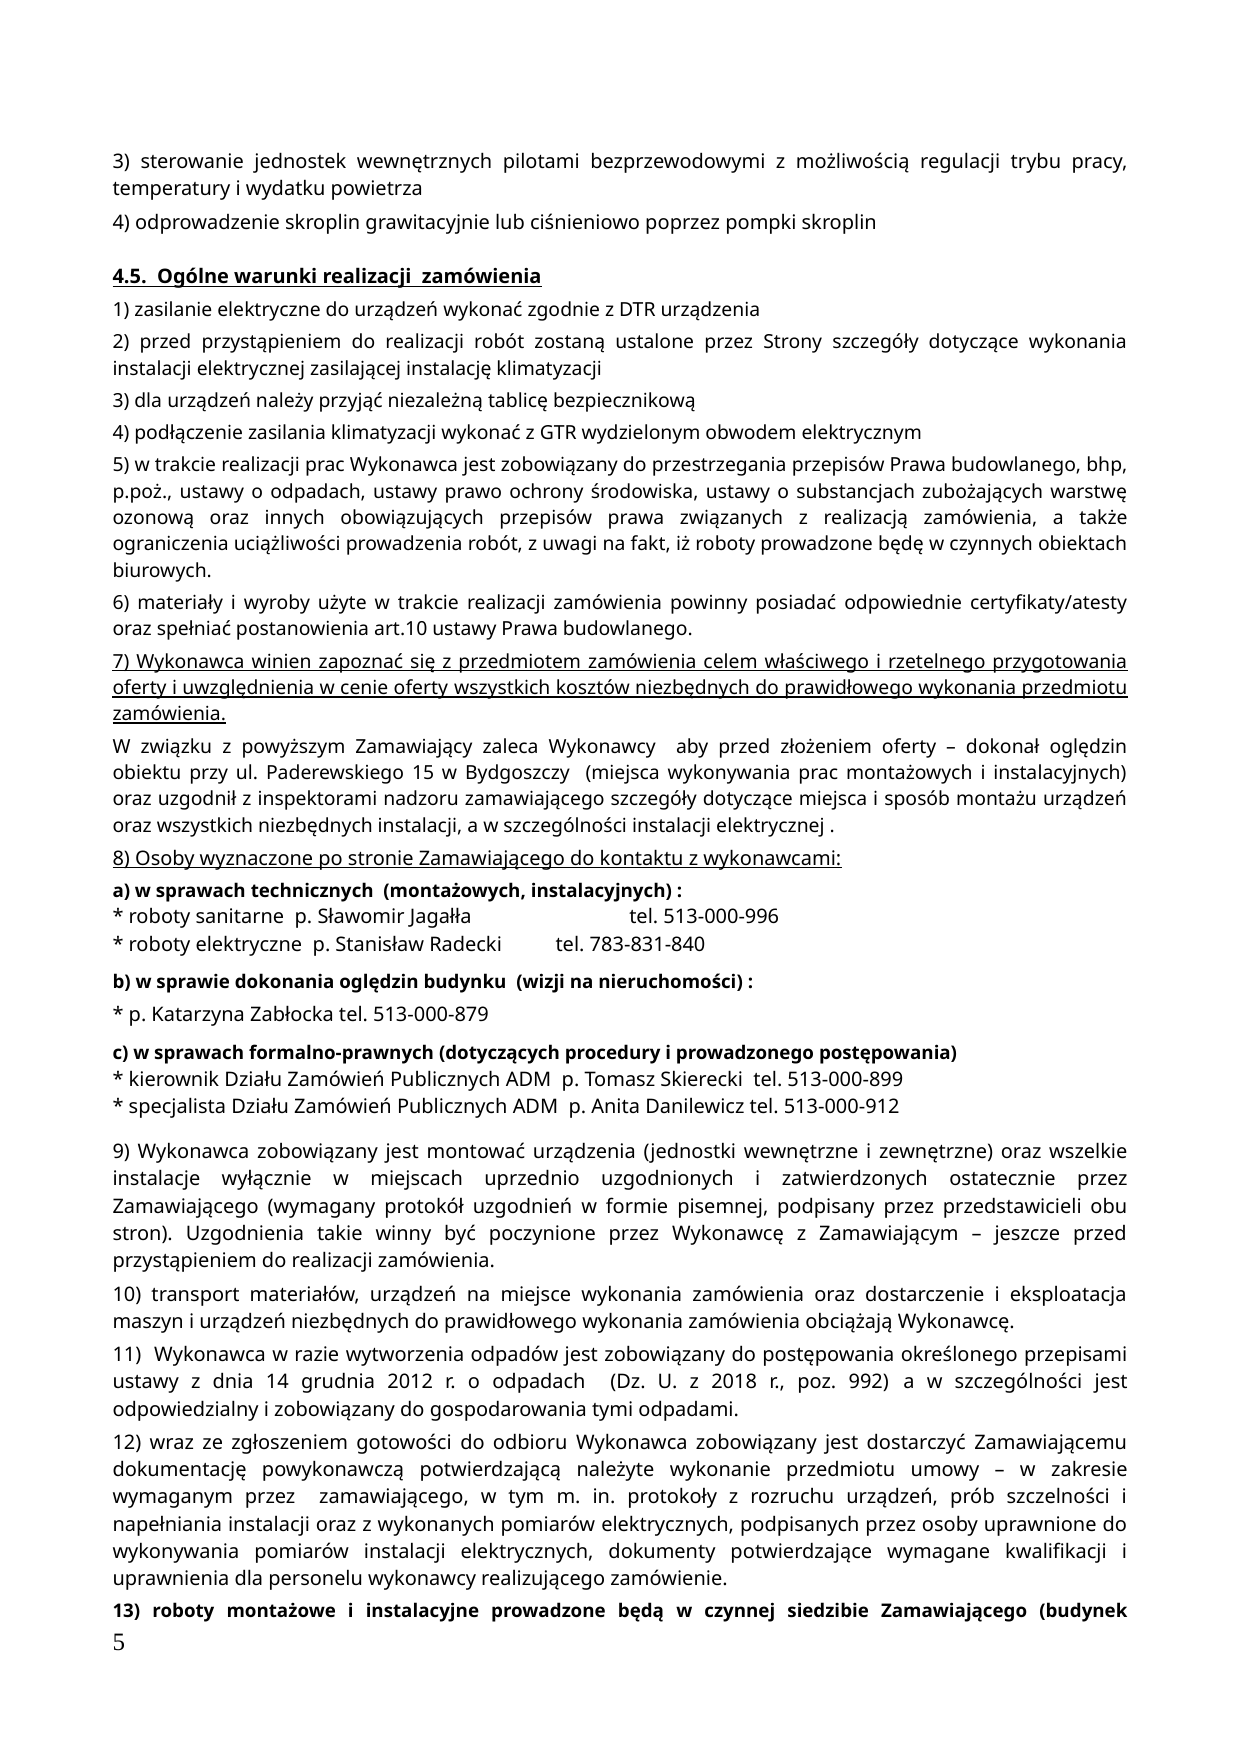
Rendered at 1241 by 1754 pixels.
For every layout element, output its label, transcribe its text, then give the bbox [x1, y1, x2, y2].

text 13) roboty montażowe i instalacyjne prowadzone będą w czynnej siedzibie Zamawiającego (budynek [112, 1598, 1128, 1623]
text 3) dla urządzeń należy przyjąć niezależną tablicę bezpiecznikową [112, 386, 1128, 413]
text * roboty elektryczne p. Stanisław Radecki tel. 783-831-840 [112, 930, 1128, 957]
text * roboty sanitarne p. Sławomir Jagałła tel. 513-000-996 [112, 902, 1128, 930]
text 11) Wykonawca w razie wytworzenia odpadów jest zobowiązany do postępowania określonego przepisami ustawy z dnia 14 grudnia 2012 r. o odpadach (Dz. U. z 2018 r., poz. 992) a w szczególności jest odpowiedzialny i zobowiązany do gospodarowania tymi odpadami. [112, 1340, 1128, 1422]
text * specjalista Działu Zamówień Publicznych ADM p. Anita Danilewicz tel. 513-000-912 [112, 1092, 1128, 1119]
text b) w sprawie dokonania oględzin budynku (wizji na nieruchomości) : [112, 969, 1128, 994]
text 3) sterowanie jednostek wewnętrznych pilotami bezprzewodowymi z możliwością regulacji trybu pracy, temperatury i wydatku powietrza [112, 147, 1128, 202]
text 4) odprowadzenie skroplin grawitacyjnie lub ciśnieniowo poprzez pompki skroplin [112, 208, 1128, 235]
text 2) przed przystąpieniem do realizacji robót zostaną ustalone przez Strony szczegóły dotyczące wykonania instalacji elektrycznej zasilającej instalację klimatyzacji [112, 328, 1128, 381]
text 7) Wykonawca winien zapoznać się z przedmiotem zamówienia celem właściwego i rzetelnego przygotowania [112, 647, 1128, 670]
text 12) wraz ze zgłoszeniem gotowości do odbioru Wykonawca zobowiązany jest dostarczyć Zamawiającemu dokumentację powykonawczą potwierdzającą należyte wykonanie przedmiotu umowy – w zakresie wymaganym przez zamawiającego, w tym m. in. protokoły z rozruchu urządzeń, prób szczelności i napełniania instalacji oraz z wykonanych pomiarów elektrycznych, podpisanych przez osoby uprawnione do wykonywania pomiarów instalacji elektrycznych, dokumenty potwierdzające wymagane kwalifikacji i uprawnienia dla personelu wykonawcy realizującego zamówienie. [112, 1428, 1128, 1592]
text a) w sprawach technicznych (montażowych, instalacyjnych) : [112, 877, 1128, 902]
text oferty i uwzględnienia w cenie oferty wszystkich kosztów niezbędnych do prawidłowego wykonania przedmiotu [112, 671, 1128, 696]
text zamówienia. [112, 698, 1128, 726]
text 10) transport materiałów, urządzeń na miejsce wykonania zamówienia oraz dostarczenie i eksploatacja maszyn i urządzeń niezbędnych do prawidłowego wykonania zamówienia obciążają Wykonawcę. [112, 1279, 1128, 1334]
text c) w sprawach formalno-prawnych (dotyczących procedury i prowadzonego postępowania) [112, 1039, 1128, 1065]
text 6) materiały i wyroby użyte w trakcie realizacji zamówienia powinny posiadać odpowiednie certyfikaty/atesty oraz spełniać postanowienia art.10 ustawy Prawa budowlanego. [112, 589, 1128, 641]
text * p. Katarzyna Zabłocka tel. 513-000-879 [112, 1000, 1128, 1028]
text 4) podłączenie zasilania klimatyzacji wykonać z GTR wydzielonym obwodem elektrycznym [112, 419, 1128, 445]
text 1) zasilanie elektryczne do urządzeń wykonać zgodnie z DTR urządzenia [112, 296, 1128, 322]
text * kierownik Działu Zamówień Publicznych ADM p. Tomasz Skierecki tel. 513-000-899 [112, 1065, 1128, 1092]
text 9) Wykonawca zobowiązany jest montować urządzenia (jednostki wewnętrzne i zewnętrzne) oraz wszelkie instalacje wyłącznie w miejscach uprzednio uzgodnionych i zatwierdzonych ostatecznie przez Zamawiającego (wymagany protokół uzgodnień w formie pisemnej, podpisany przez przedstawicieli obu stron). Uzgodnienia takie winny być poczynione przez Wykonawcę z Zamawiającym – jeszcze przed przystąpieniem do realizacji zamówienia. [112, 1137, 1128, 1274]
text W związku z powyższym Zamawiający zaleca Wykonawcy aby przed złożeniem oferty – dokonał oględzin obiektu przy ul. Paderewskiego 15 w Bydgoszczy (miejsca wykonywania prac montażowych i instalacyjnych) oraz uzgodnił z inspektorami nadzoru zamawiającego szczegóły dotyczące miejsca i sposób montażu urządzeń oraz wszystkich niezbędnych instalacji, a w szczególności instalacji elektrycznej . [112, 732, 1128, 838]
text 5) w trakcie realizacji prac Wykonawca jest zobowiązany do przestrzegania przepisów Prawa budowlanego, bhp, p.poż., ustawy o odpadach, ustawy prawo ochrony środowiska, ustawy o substancjach zubożających warstwę ozonową oraz innych obowiązujących przepisów prawa związanych z realizacją zamówienia, a także ograniczenia uciążliwości prowadzenia robót, z uwagi na fakt, iż roboty prowadzone będę w czynnych obiektach biurowych. [112, 451, 1128, 583]
text 8) Osoby wyznaczone po stronie Zamawiającego do kontaktu z wykonawcami: [112, 844, 1128, 871]
text 4.5. Ogólne warunki realizacji zamówienia [112, 262, 1128, 289]
